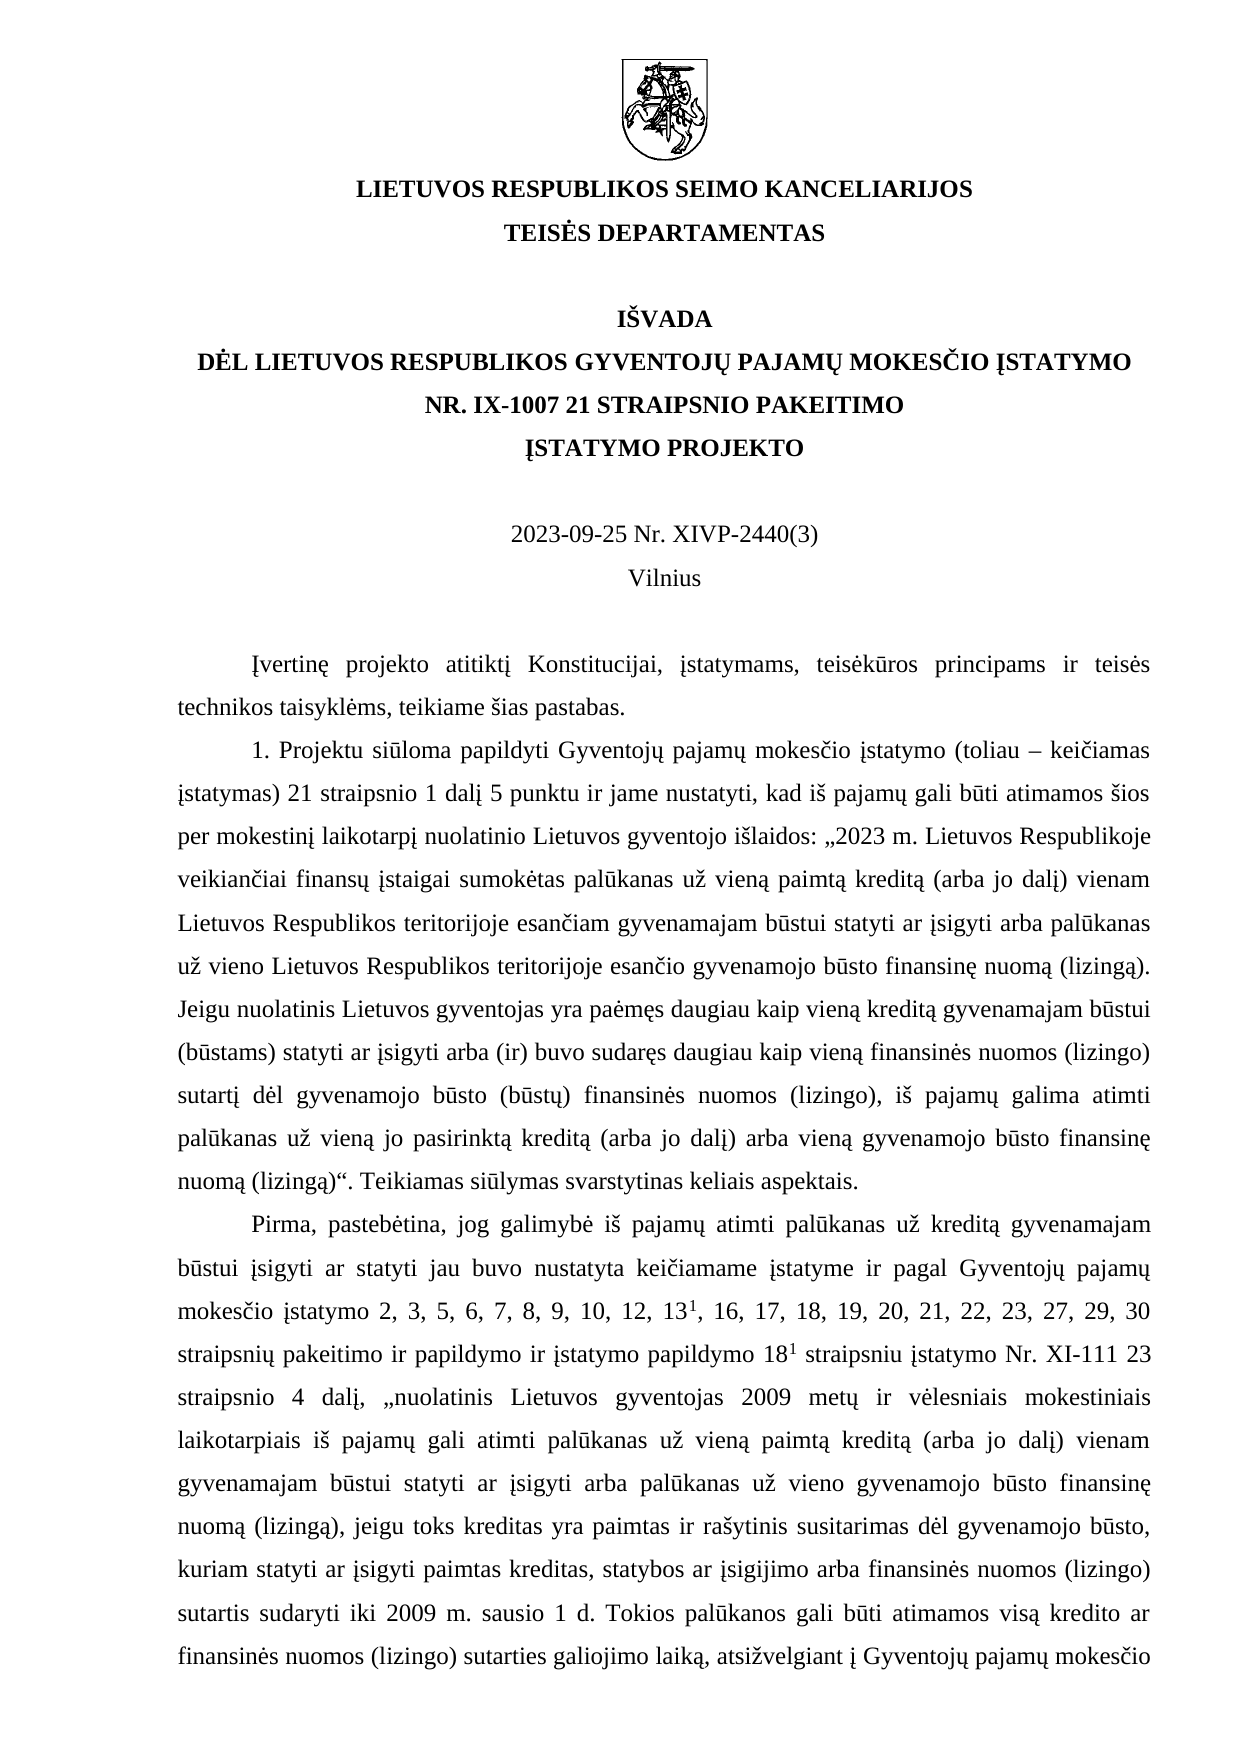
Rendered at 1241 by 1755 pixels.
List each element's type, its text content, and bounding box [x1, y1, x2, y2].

subtitle TEISĖS DEPARTAMENTAS [177, 218, 1152, 246]
text NR. IX-1007 21 STRAIPSNIO PAKEITIMO [177, 390, 1152, 419]
text ĮSTATYMO PROJEKTO [177, 433, 1152, 462]
text LIETUVOS RESPUBLIKOS SEIMO KANCELIARIJOS [177, 174, 1152, 203]
text 1. Projektu siūloma papildyti Gyventojų pajamų mokesčio įstatymo (toliau – keičiamas įstatymas) 21 straipsnio 1 dalį 5 punktu ir jame nustatyti, kad iš pajamų gali būti atimamos šios per mokestinį laikotarpį nuolatinio Lietuvos gyventojo išlaidos: „2023 m. Lietuvos Respublikoje veikiančiai finansų įstaigai sumokėtas palūkanas už vieną paimtą kreditą (arba jo dalį) vienam Lietuvos Respublikos teritorijoje esančiam gyvenamajam būstui statyti ar įsigyti arba palūkanas už vieno Lietuvos Respublikos teritorijoje esančio gyvenamojo būsto finansinę nuomą (lizingą). Jeigu nuolatinis Lietuvos gyventojas yra paėmęs daugiau kaip vieną kreditą gyvenamajam būstui (būstams) statyti ar įsigyti arba (ir) buvo sudaręs daugiau kaip vieną finansinės nuomos (lizingo) sutartį dėl gyvenamojo būsto (būstų) finansinės nuomos (lizingo), iš pajamų galima atimti palūkanas už vieną jo pasirinktą kreditą (arba jo dalį) arba vieną gyvenamojo būsto finansinę nuomą (lizingą)“. Teikiamas siūlymas svarstytinas keliais aspektais. [177, 735, 1152, 1195]
text Pirma, pastebėtina, jog galimybė iš pajamų atimti palūkanas už kreditą gyvenamajam būstui įsigyti ar statyti jau buvo nustatyta keičiamame įstatyme ir pagal Gyventojų pajamų mokesčio įstatymo 2, 3, 5, 6, 7, 8, 9, 10, 12, 131, 16, 17, 18, 19, 20, 21, 22, 23, 27, 29, 30 straipsnių pakeitimo ir papildymo ir įstatymo papildymo 181 straipsniu įstatymo Nr. XI-111 23 straipsnio 4 dalį, „nuolatinis Lietuvos gyventojas 2009 metų ir vėlesniais mokestiniais laikotarpiais iš pajamų gali atimti palūkanas už vieną paimtą kreditą (arba jo dalį) vienam gyvenamajam būstui statyti ar įsigyti arba palūkanas už vieno gyvenamojo būsto finansinę nuomą (lizingą), jeigu toks kreditas yra paimtas ir rašytinis susitarimas dėl gyvenamojo būsto, kuriam statyti ar įsigyti paimtas kreditas, statybos ar įsigijimo arba finansinės nuomos (lizingo) sutartis sudaryti iki 2009 m. sausio 1 d. Tokios palūkanos gali būti atimamos visą kredito ar finansinės nuomos (lizingo) sutarties galiojimo laiką, atsižvelgiant į Gyventojų pajamų mokesčio [177, 1209, 1152, 1669]
text IŠVADA [177, 304, 1152, 333]
text 2023-09-25 Nr. XIVP-2440(3) [177, 519, 1152, 548]
text Vilnius [177, 563, 1152, 591]
text DĖL LIETUVOS RESPUBLIKOS GYVENTOJŲ PAJAMŲ MOKESČIO ĮSTATYMO [177, 347, 1152, 376]
text Įvertinę projekto atitiktį Konstitucijai, įstatymams, teisėkūros principams ir teisės technikos taisyklėms, teikiame šias pastabas. [177, 649, 1152, 721]
